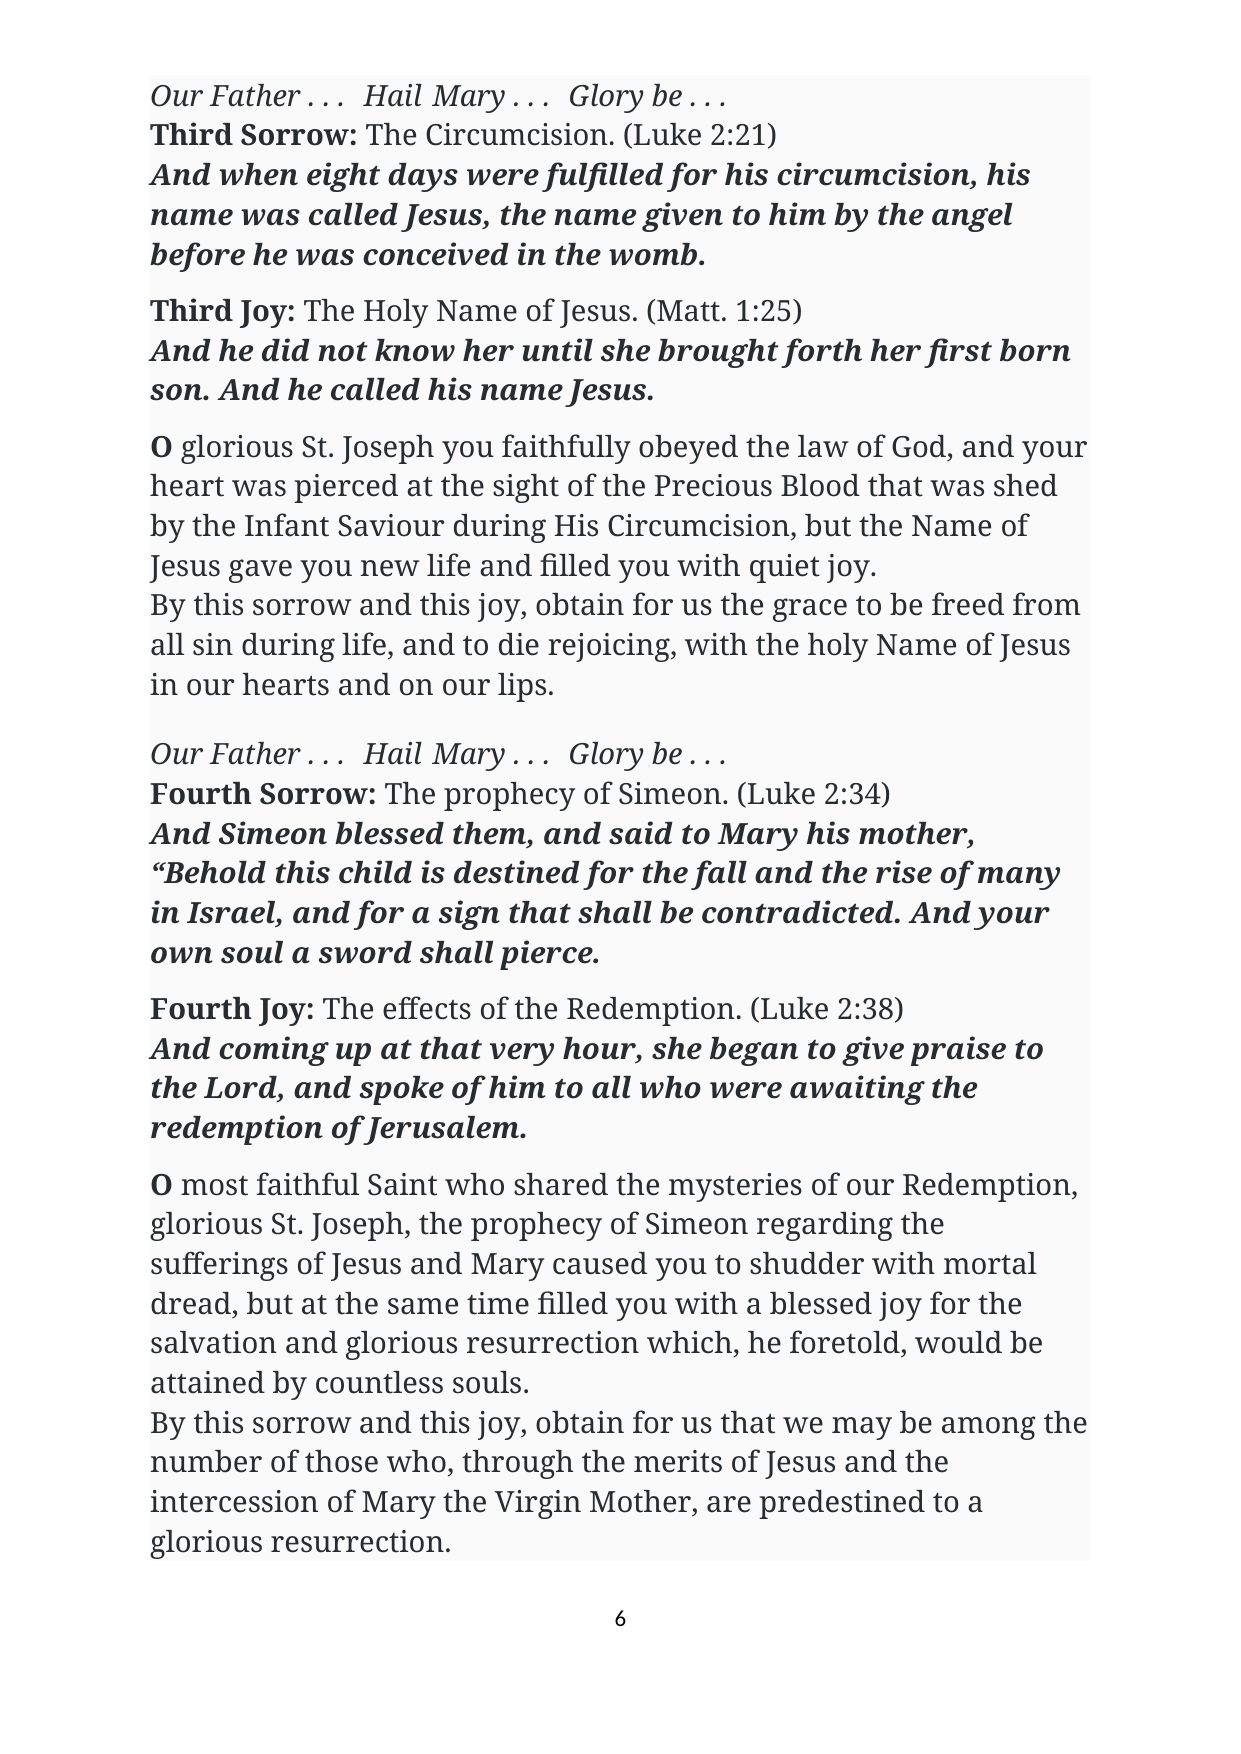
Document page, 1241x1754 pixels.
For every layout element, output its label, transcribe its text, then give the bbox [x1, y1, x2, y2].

text Fourth Sorrow: The prophecy of Simeon. (Luke 2:34) [150, 773, 1090, 813]
text Fourth Joy: The effects of the Redemption. (Luke 2:38) [150, 988, 1090, 1028]
text O glorious St. Joseph you faithfully obeyed the law of God, and your heart was pierced at the sight of the Precious Blood that was shed by the Infant Saviour during His Circumcision, but the Name of Jesus gave you new life and filled you with quiet joy. [150, 426, 1090, 584]
text And when eight days were fulfilled for his circumcision, his name was called Jesus, the name given to him by the angel before he was conceived in the womb. [150, 154, 1090, 273]
text Third Sorrow: The Circumcision. (Luke 2:21) [150, 115, 1090, 154]
text And Simeon blessed them, and said to Mary his mother, “Behold this child is destined for the fall and the rise of many in Israel, and for a sign that shall be contradicted. And your own soul a sword shall pierce. [150, 813, 1090, 972]
text By this sorrow and this joy, obtain for us that we may be among the number of those who, through the merits of Jesus and the intercession of Mary the Virgin Mother, are predestined to a glorious resurrection. [150, 1402, 1090, 1561]
text And coming up at that very hour, she began to give praise to the Lord, and spoke of him to all who were awaiting the redemption of Jerusalem. [150, 1028, 1090, 1147]
text By this sorrow and this joy, obtain for us the grace to be freed from all sin during life, and to die rejoicing, with the holy Name of Jesus in our hearts and on our lips. [150, 584, 1090, 704]
text Third Joy: The Holy Name of Jesus. (Matt. 1:25) [150, 290, 1090, 330]
text And he did not know her until she brought forth her first born son. And he called his name Jesus. [150, 330, 1090, 409]
text O most faithful Saint who shared the mysteries of our Redemption, glorious St. Joseph, the prophecy of Simeon regarding the sufferings of Jesus and Mary caused you to shudder with mortal dread, but at the same time filled you with a blessed joy for the salvation and glorious resurrection which, he foretold, would be attained by countless souls. [150, 1164, 1090, 1402]
text Our Father . . . Hail Mary . . . Glory be . . . [150, 75, 1090, 115]
text Our Father . . . Hail Mary . . . Glory be . . . [150, 734, 1090, 773]
